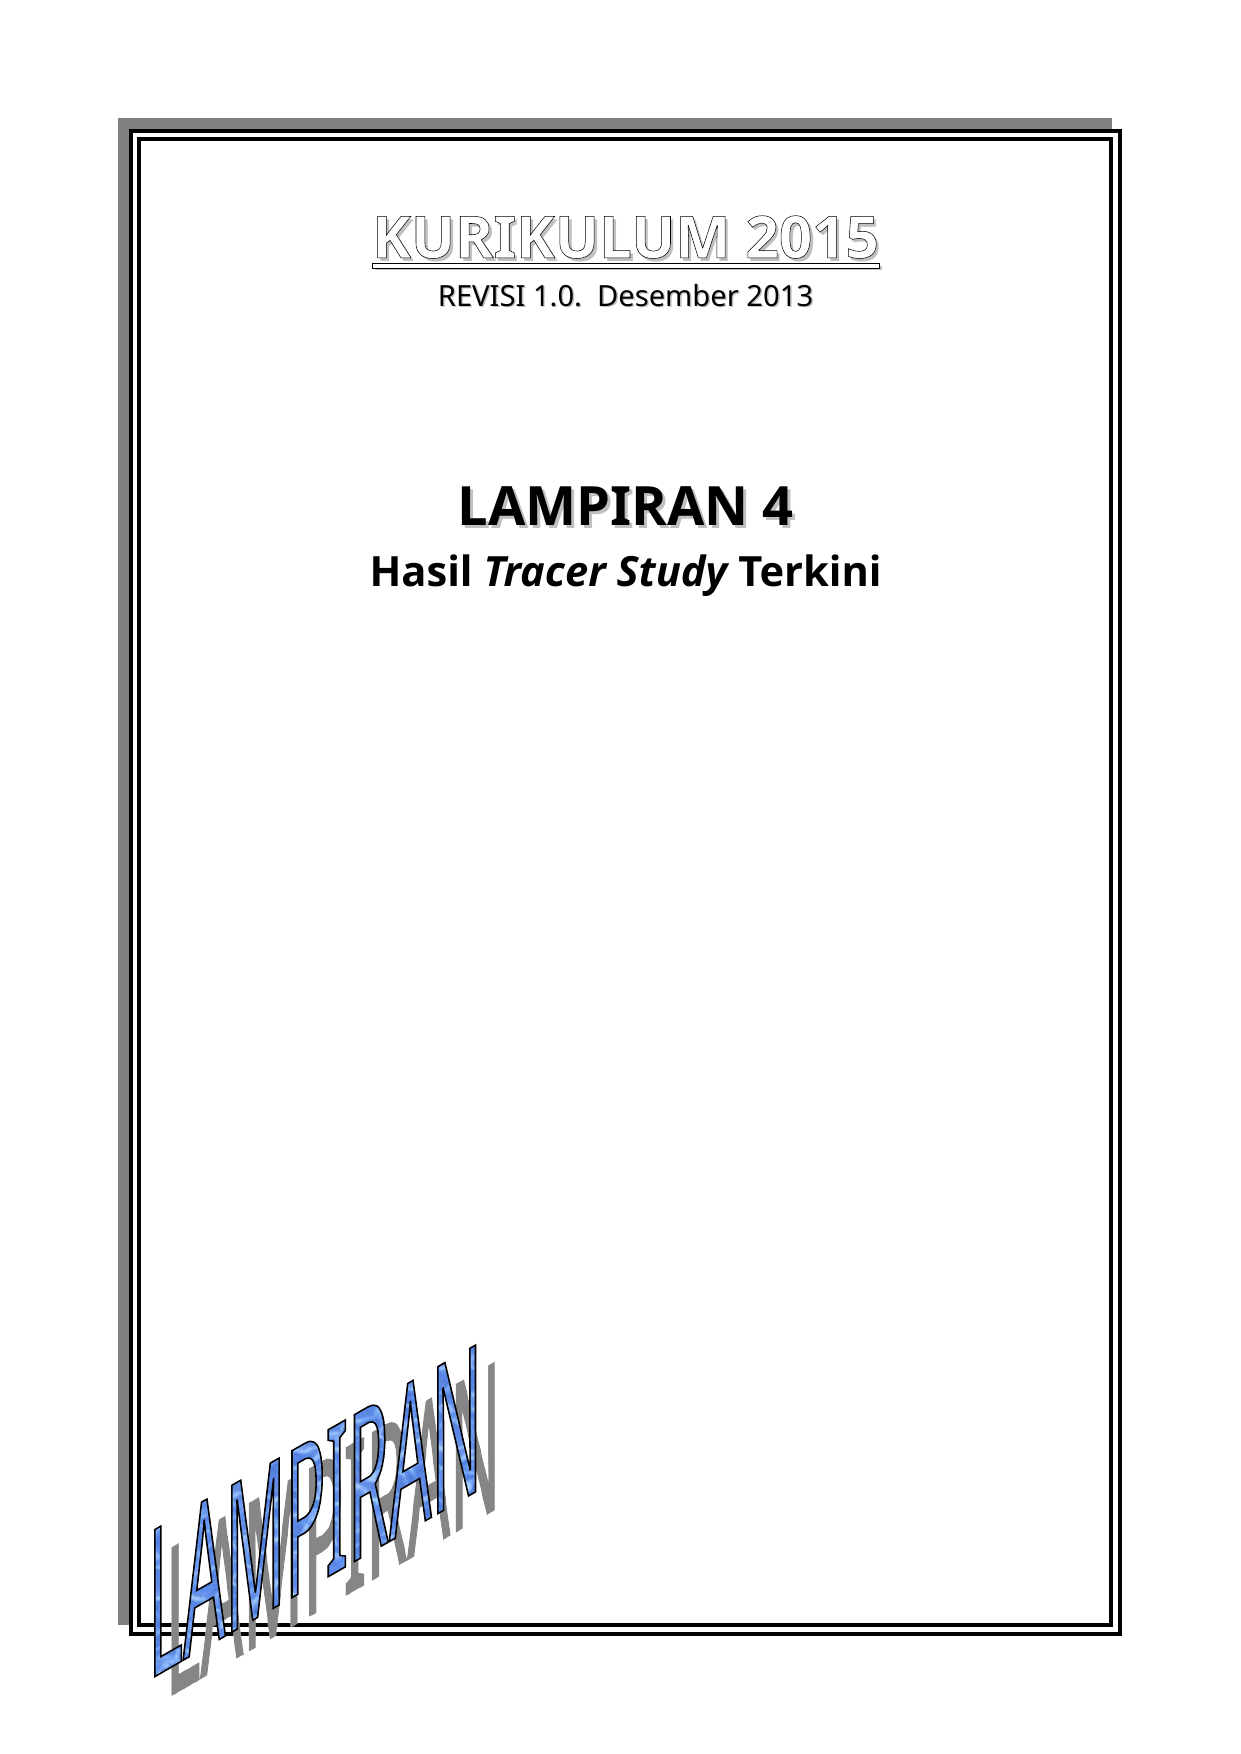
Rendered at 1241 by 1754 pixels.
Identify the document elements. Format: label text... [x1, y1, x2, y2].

picture [391, 1383, 430, 1539]
picture [356, 1407, 386, 1559]
picture [293, 1443, 321, 1595]
picture [233, 1461, 278, 1630]
picture [330, 1423, 344, 1574]
text REVISI 1.0. Desember 2013 [144, 275, 1106, 315]
picture [185, 1502, 224, 1657]
text LAMPIRAN 4 [144, 468, 1106, 542]
text Hasil Tracer Study Terkini [144, 542, 1106, 598]
picture [156, 1529, 180, 1674]
picture [439, 1348, 474, 1511]
text KURIKULUM 2015 [144, 196, 1106, 275]
